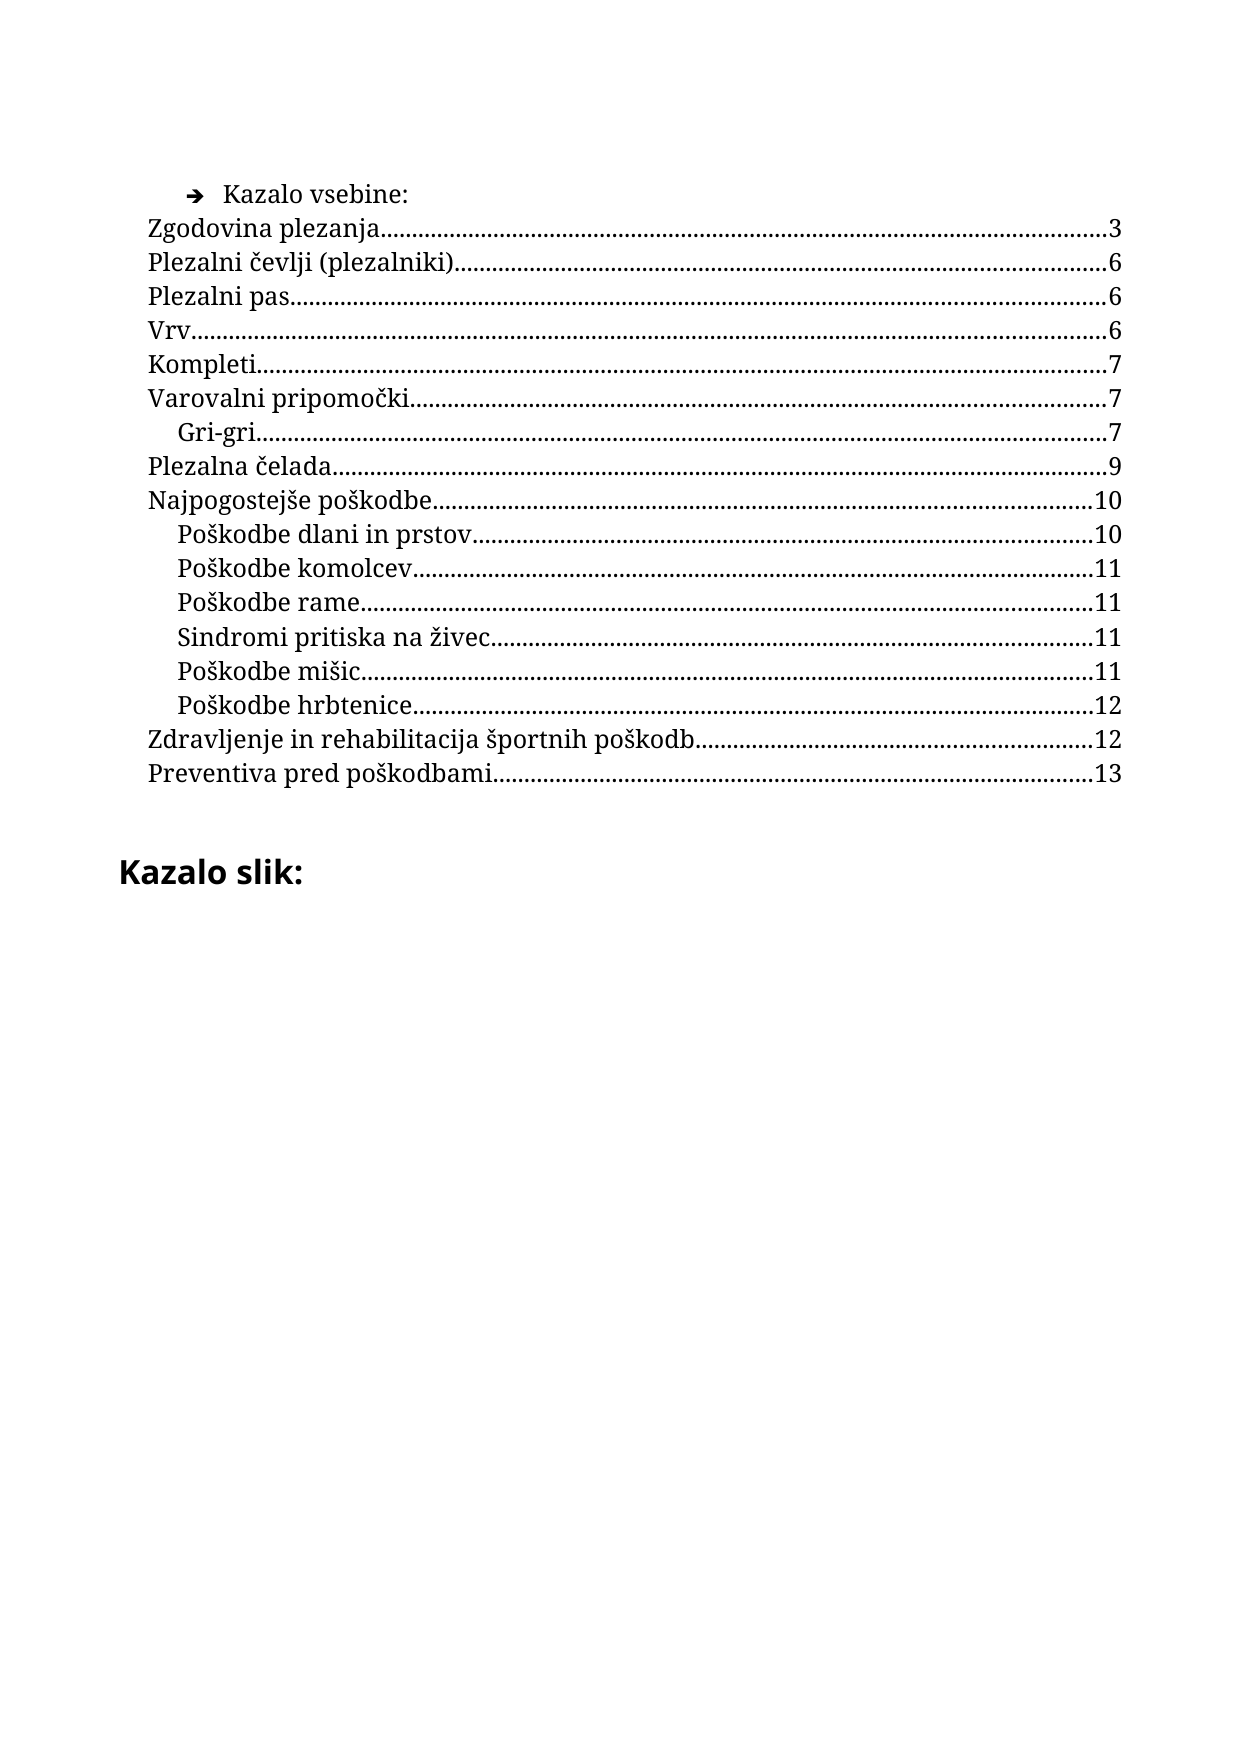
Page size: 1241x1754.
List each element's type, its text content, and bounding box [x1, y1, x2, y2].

text Najpogostejše poškodbe 10 [148, 483, 1122, 517]
text Poškodbe komolcev 11 [177, 551, 1122, 585]
text Poškodbe mišic 11 [177, 653, 1122, 687]
text Plezalna čelada 9 [148, 449, 1122, 483]
text Vrv 6 [148, 313, 1122, 347]
subtitle Kazalo slik: [118, 848, 1122, 894]
text Zdravljenje in rehabilitacija športnih poškodb 12 [148, 721, 1122, 755]
text Plezalni pas 6 [148, 278, 1122, 313]
text Preventiva pred poškodbami 13 [148, 755, 1122, 789]
text Poškodbe dlani in prstov 10 [177, 517, 1122, 551]
text Zgodovina plezanja 3 [148, 210, 1122, 244]
text Varovalni pripomočki 7 [148, 381, 1122, 415]
text Gri-gri 7 [177, 415, 1122, 449]
text Kompleti 7 [148, 347, 1122, 381]
list Kazalo vsebine: [185, 176, 1093, 210]
text Sindromi pritiska na živec 11 [177, 619, 1122, 653]
text Plezalni čevlji (plezalniki) 6 [148, 244, 1122, 278]
text Poškodbe rame 11 [177, 585, 1122, 619]
text Poškodbe hrbtenice 12 [177, 687, 1122, 721]
